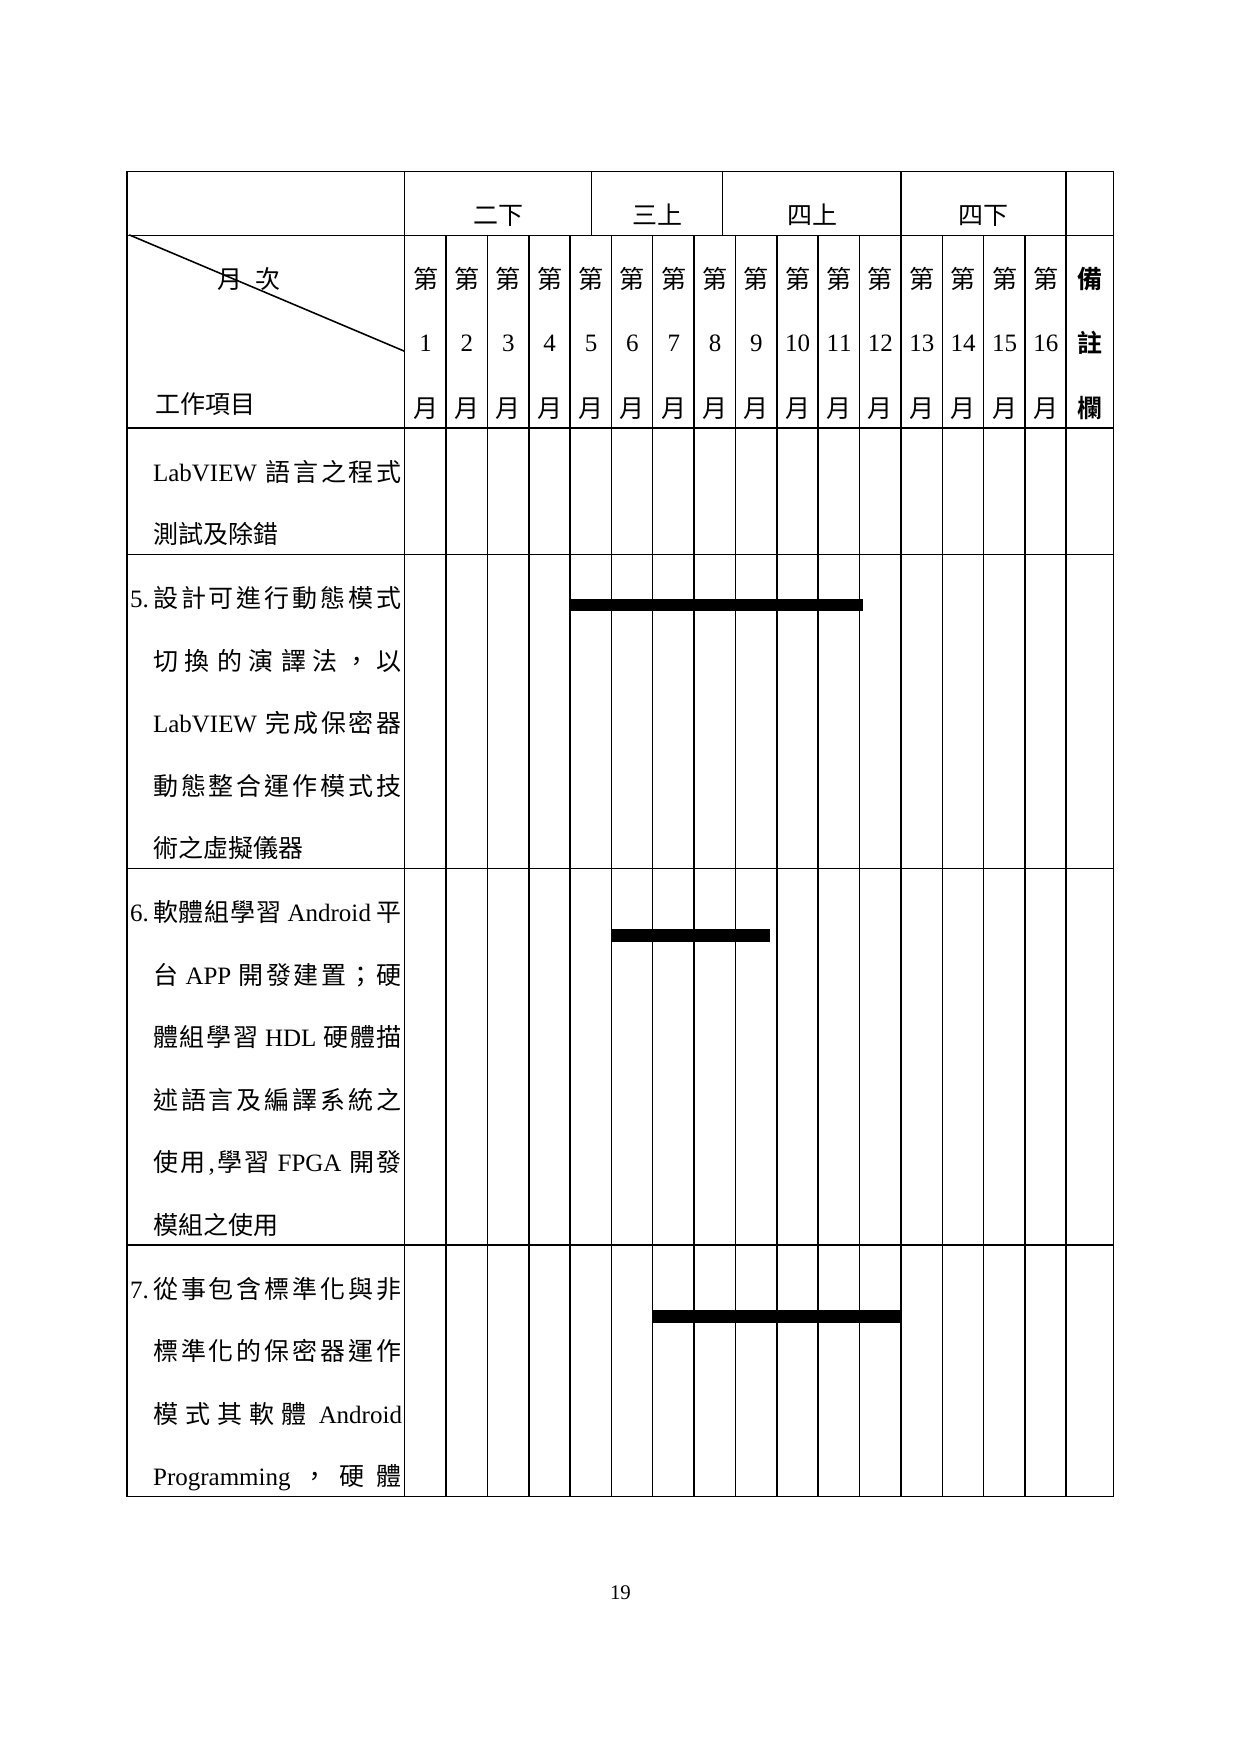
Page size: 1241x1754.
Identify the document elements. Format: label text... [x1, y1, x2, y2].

table_cell [819, 1246, 859, 1310]
table_cell [1067, 869, 1113, 1244]
table_cell [902, 555, 942, 868]
table_cell [653, 555, 693, 599]
table_cell [736, 869, 776, 1244]
table_cell [943, 429, 983, 553]
table_cell 月 [612, 363, 652, 427]
table_cell [488, 869, 528, 1244]
table_cell 第 [695, 236, 735, 299]
table_cell [984, 1246, 1024, 1496]
table_cell [778, 1246, 817, 1310]
table_cell [530, 555, 569, 868]
table_cell [819, 869, 859, 1244]
table_cell [984, 869, 1024, 1244]
table_cell 月 [488, 363, 528, 427]
table_cell [943, 555, 983, 868]
table_cell [530, 869, 569, 1244]
table_cell [571, 555, 611, 599]
table_cell 1 [405, 299, 445, 363]
table_cell 第 [902, 236, 942, 299]
table_cell [612, 429, 652, 553]
table_cell [405, 869, 445, 1244]
table_header [128, 172, 404, 235]
table_cell 月 [736, 363, 776, 427]
table_cell [695, 942, 735, 1244]
table_cell 第 [571, 236, 611, 299]
table_cell [447, 555, 487, 868]
table_cell [860, 1246, 900, 1310]
table_cell 月 [778, 363, 817, 427]
table_cell 月 [1026, 363, 1065, 427]
table_cell [571, 429, 611, 553]
table_cell 第 [778, 236, 817, 299]
table_cell 月 [571, 363, 611, 427]
table_cell 2 [447, 299, 487, 363]
table_cell [984, 429, 1024, 553]
table_cell 第 [736, 236, 776, 299]
table_cell [488, 429, 528, 553]
table_header 二下 [405, 172, 591, 235]
table_cell [902, 429, 942, 553]
table_cell [653, 1323, 693, 1496]
table_cell [695, 1246, 735, 1310]
table_cell [1067, 429, 1113, 553]
table_cell [447, 1246, 487, 1496]
table_cell [778, 611, 817, 868]
table_cell 第 [488, 236, 528, 299]
table_cell [819, 1323, 859, 1496]
table_cell [653, 1246, 693, 1310]
table_cell 第 [1026, 236, 1065, 299]
table_cell [530, 429, 569, 553]
table_cell [488, 555, 528, 868]
table_cell 第 [447, 236, 487, 299]
table_cell 月 [943, 363, 983, 427]
table_cell [530, 1246, 569, 1496]
table_cell 5 [571, 299, 611, 363]
table_cell LabVIEW語言之程式測試及除錯 [128, 429, 404, 553]
table_cell [571, 1246, 611, 1496]
table_cell 8 [695, 299, 735, 363]
table_cell [860, 429, 900, 553]
table_cell 14 [943, 299, 983, 363]
table_cell [902, 869, 942, 1244]
table_cell [1026, 1246, 1065, 1496]
table_cell [612, 611, 652, 868]
table_cell 4 [530, 299, 569, 363]
table_cell [736, 611, 776, 868]
table_cell [653, 869, 693, 929]
table_cell [1026, 429, 1065, 553]
table_cell [860, 1323, 900, 1496]
table_cell [778, 869, 817, 1244]
table_cell [860, 555, 900, 868]
table_cell [778, 555, 817, 599]
table_cell [778, 429, 817, 553]
table_cell [1026, 869, 1065, 1244]
table_cell [778, 1323, 817, 1496]
table_cell [405, 555, 445, 868]
table_cell [405, 429, 445, 553]
table_cell [653, 429, 693, 553]
table_cell 11 [819, 299, 859, 363]
table_cell [653, 942, 693, 1244]
table_cell 月 [405, 363, 445, 427]
table_cell 7 [653, 299, 693, 363]
table_cell 13 [902, 299, 942, 363]
table_cell 月 [860, 363, 900, 427]
table_cell [612, 869, 652, 929]
table_cell [819, 429, 859, 553]
table_cell 月 次 工作項目 [128, 236, 404, 427]
table_cell 第 [653, 236, 693, 299]
table_cell [819, 555, 859, 599]
table_cell 月 [819, 363, 859, 427]
table_cell [943, 869, 983, 1244]
table_cell 軟體組學習Android平台APP開發建置；硬體組學習HDL硬體描述語言及編譯系統之使用,學習FPGA開發模組之使用 [128, 869, 404, 1244]
table_cell 第 [984, 236, 1024, 299]
table_cell [405, 1246, 445, 1496]
table_cell [612, 942, 652, 1244]
table_cell 月 [530, 363, 569, 427]
table_cell [1067, 555, 1113, 868]
table_cell 第 [612, 236, 652, 299]
table_cell 月 [902, 363, 942, 427]
table_header 四下 [902, 172, 1065, 235]
table_cell 第 [530, 236, 569, 299]
table_cell [902, 1246, 942, 1496]
table_cell [447, 429, 487, 553]
table_cell [860, 869, 900, 1244]
table_cell 9 [736, 299, 776, 363]
table_cell [695, 429, 735, 553]
table_cell 第 [860, 236, 900, 299]
table_cell 第 [819, 236, 859, 299]
table_cell [695, 1323, 735, 1496]
table_cell 月 [984, 363, 1024, 427]
table_header 三上 [592, 172, 722, 235]
table_cell [612, 555, 652, 599]
table_cell [695, 555, 735, 599]
table_cell [943, 1246, 983, 1496]
table_cell 月 [653, 363, 693, 427]
table_cell 備 [1067, 236, 1113, 299]
table_cell [1026, 555, 1065, 868]
table_cell 第 [943, 236, 983, 299]
table_cell [819, 611, 859, 868]
table_cell 3 [488, 299, 528, 363]
table_cell 設計可進行動態模式切換的演譯法，以LabVIEW完成保密器動態整合運作模式技術之虛擬儀器 [128, 555, 404, 868]
table_cell 16 [1026, 299, 1065, 363]
table_cell [736, 555, 776, 599]
table_cell 15 [984, 299, 1024, 363]
table_cell 註 [1067, 299, 1113, 363]
table_cell [736, 429, 776, 553]
table_cell 欄 [1067, 363, 1113, 427]
table_cell [571, 869, 611, 1244]
table_cell [653, 611, 693, 868]
table_cell [736, 1323, 776, 1496]
table_cell [984, 555, 1024, 868]
table_cell 月 [695, 363, 735, 427]
table_cell [695, 611, 735, 868]
table_cell 6 [612, 299, 652, 363]
table_header [1067, 172, 1113, 235]
table_cell [736, 1246, 776, 1310]
table_cell [612, 1246, 652, 1496]
table_cell 從事包含標準化與非標準化的保密器運作模式其軟體Android Programming，硬體 [128, 1246, 404, 1496]
table_header 四上 [723, 172, 900, 235]
table_cell 12 [860, 299, 900, 363]
table_cell [571, 611, 611, 868]
table_cell [447, 869, 487, 1244]
table_cell 第 [405, 236, 445, 299]
table_cell 月 [447, 363, 487, 427]
table_cell [695, 869, 735, 929]
table_cell [488, 1246, 528, 1496]
table_cell 10 [778, 299, 817, 363]
table_cell [1067, 1246, 1113, 1496]
